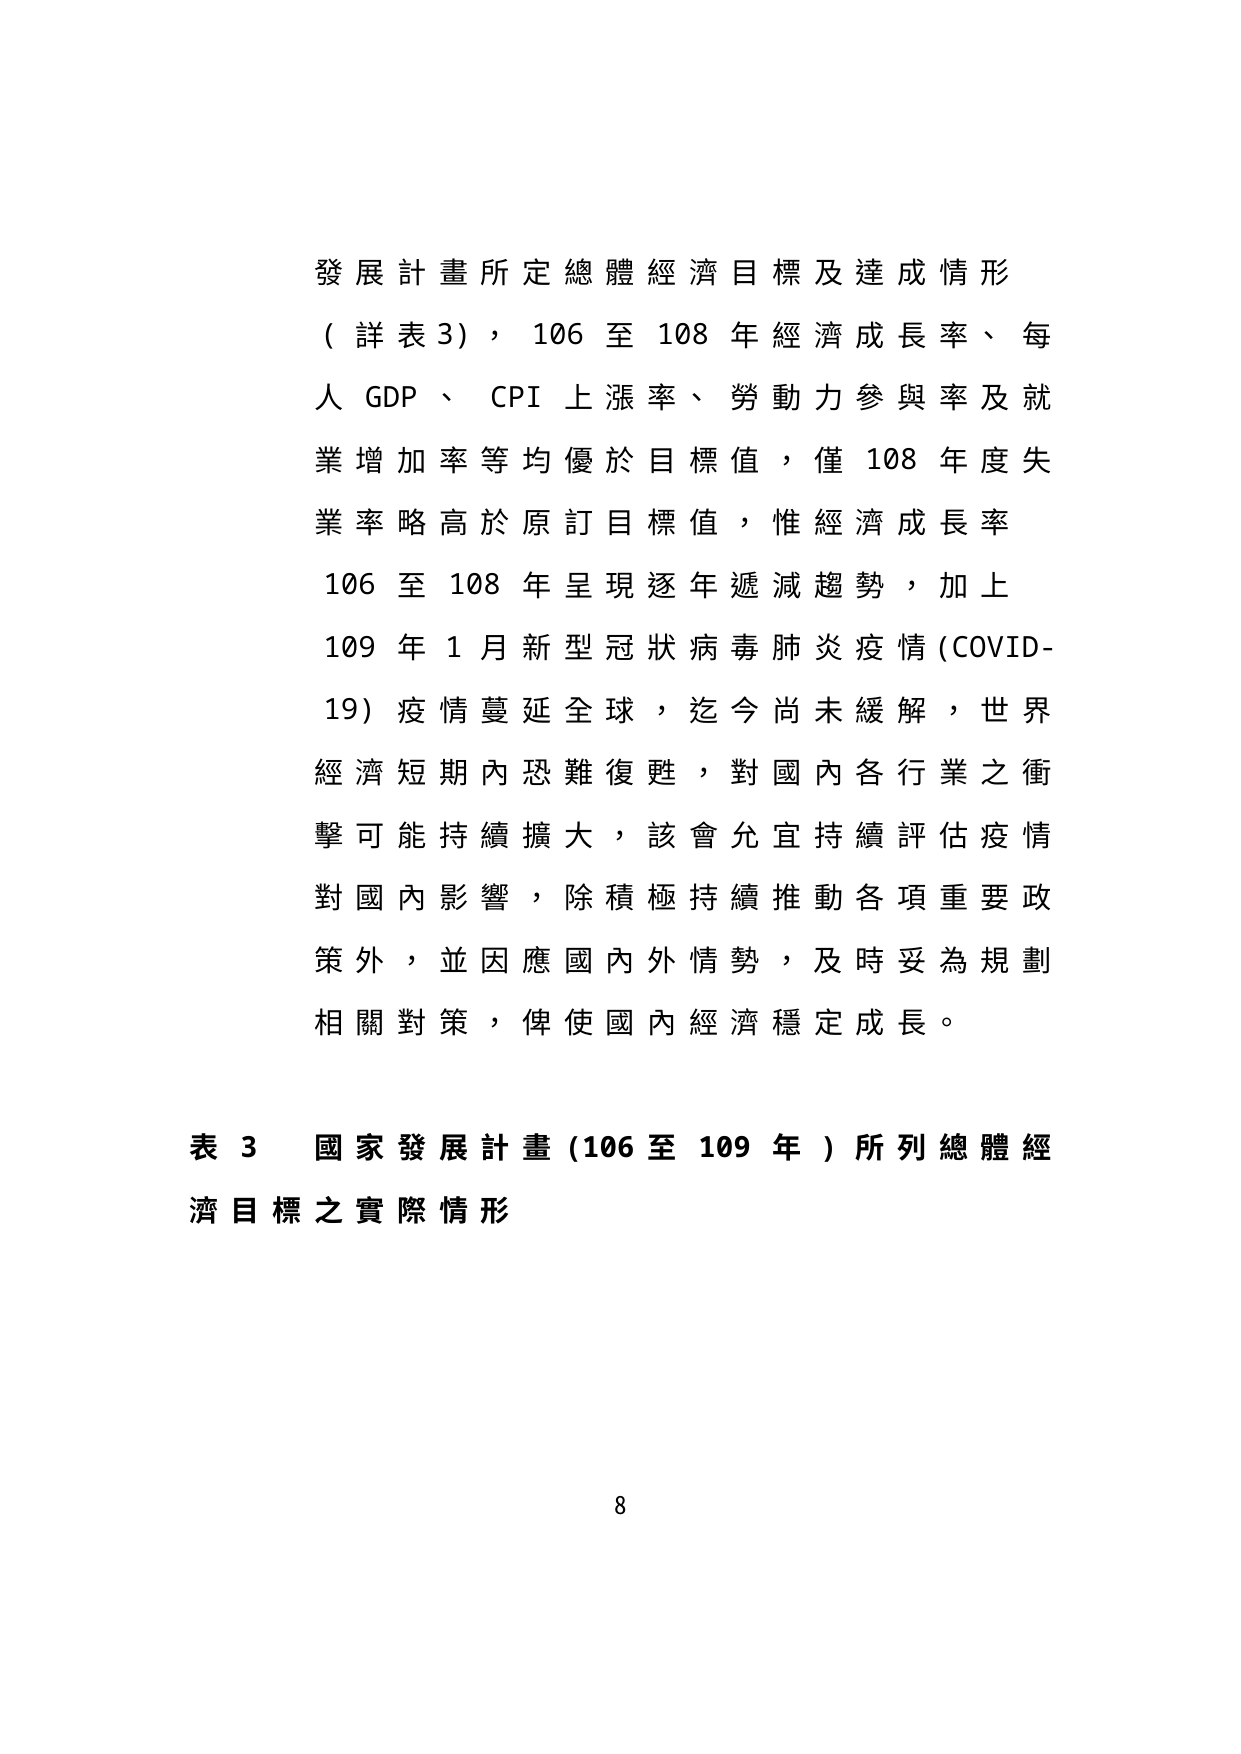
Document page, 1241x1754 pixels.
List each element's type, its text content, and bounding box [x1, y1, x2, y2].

text 表3 國家發展計畫(106至109年)所列總體經濟目標之實際情形 [180, 1104, 1058, 1229]
text 發展計畫所定總體經濟目標及達成情形(詳表3)，106至108年經濟成長率、每人GDP、CPI上漲率、勞動力參與率及就業增加率等均優於目標值，僅108年度失業率略高於原訂目標值，惟經濟成長率106至108年呈現逐年遞減趨勢，加上109年1月新型冠狀病毒肺炎疫情(COVID-19)疫情蔓延全球，迄今尚未緩解，世界經濟短期內恐難復甦，對國內各行業之衝擊可能持續擴大，該會允宜持續評估疫情對國內影響，除積極持續推動各項重要政策外，並因應國內外情勢，及時妥為規劃相關對策，俾使國內經濟穩定成長。 [271, 229, 1058, 1042]
